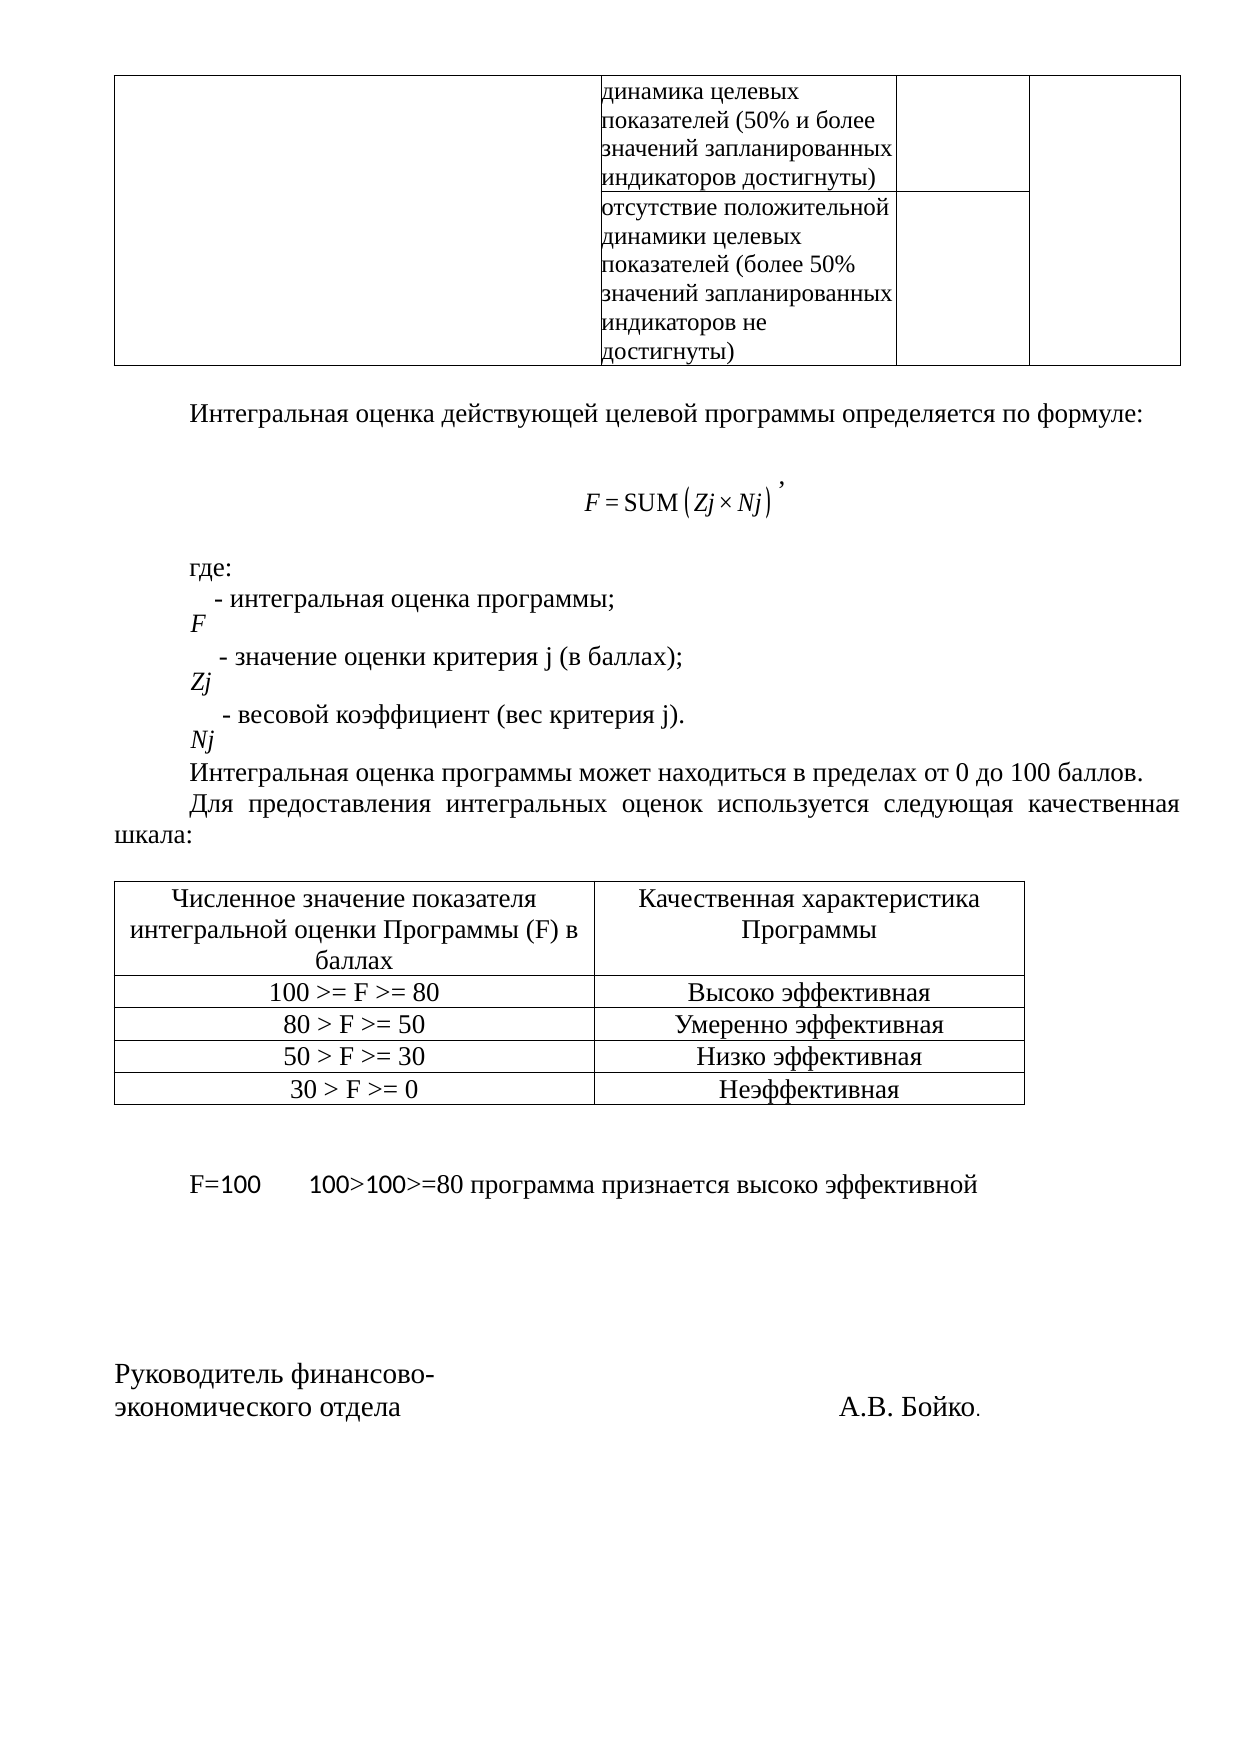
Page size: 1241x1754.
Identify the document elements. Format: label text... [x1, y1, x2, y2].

table_cell [115, 76, 601, 364]
table_cell динамика целевых показателей (50% и более значений запланированных индикаторов достигнуты) [602, 76, 896, 191]
table_cell Высоко эффективная [595, 976, 1024, 1007]
text экономического отдела А.В. Бойко. [114, 1389, 1181, 1423]
table_cell [1030, 76, 1180, 364]
text - весовой коэффициент (вес критерия j). [114, 698, 1181, 756]
table_cell Неэффективная [595, 1073, 1024, 1104]
table_cell 50 > F >= 30 [115, 1041, 594, 1072]
table_cell [897, 76, 1029, 191]
table_cell 80 > F >= 50 [115, 1008, 594, 1039]
table_cell 100 >= F >= 80 [115, 976, 594, 1007]
text - значение оценки критерия j (в баллах); [114, 640, 1181, 698]
text где: [114, 551, 1181, 582]
text Руководитель финансово- [114, 1356, 1181, 1389]
table_cell Умеренно эффективная [595, 1008, 1024, 1039]
table_cell Низко эффективная [595, 1041, 1024, 1072]
table_header Численное значение показателя интегральной оценки Программы (F) в баллах [115, 882, 594, 975]
table_cell [897, 192, 1029, 364]
text Для предоставления интегральных оценок используется следующая качественная шкала: [114, 787, 1181, 849]
table_cell отсутствие положительной динамики целевых показателей (более 50% значений запланированных индикаторов не достигнуты) [602, 192, 896, 364]
text Интегральная оценка действующей целевой программы определяется по формуле: [114, 397, 1181, 428]
text , [114, 459, 1181, 520]
text Интегральная оценка программы может находиться в пределах от 0 до 100 баллов. [114, 756, 1181, 787]
text F=100 100>100>=80 программа признается высоко эффективной [114, 1167, 1181, 1200]
table_header Качественная характеристика Программы [595, 882, 1024, 975]
table_cell 30 > F >= 0 [115, 1073, 594, 1104]
text - интегральная оценка программы; [114, 582, 1181, 640]
